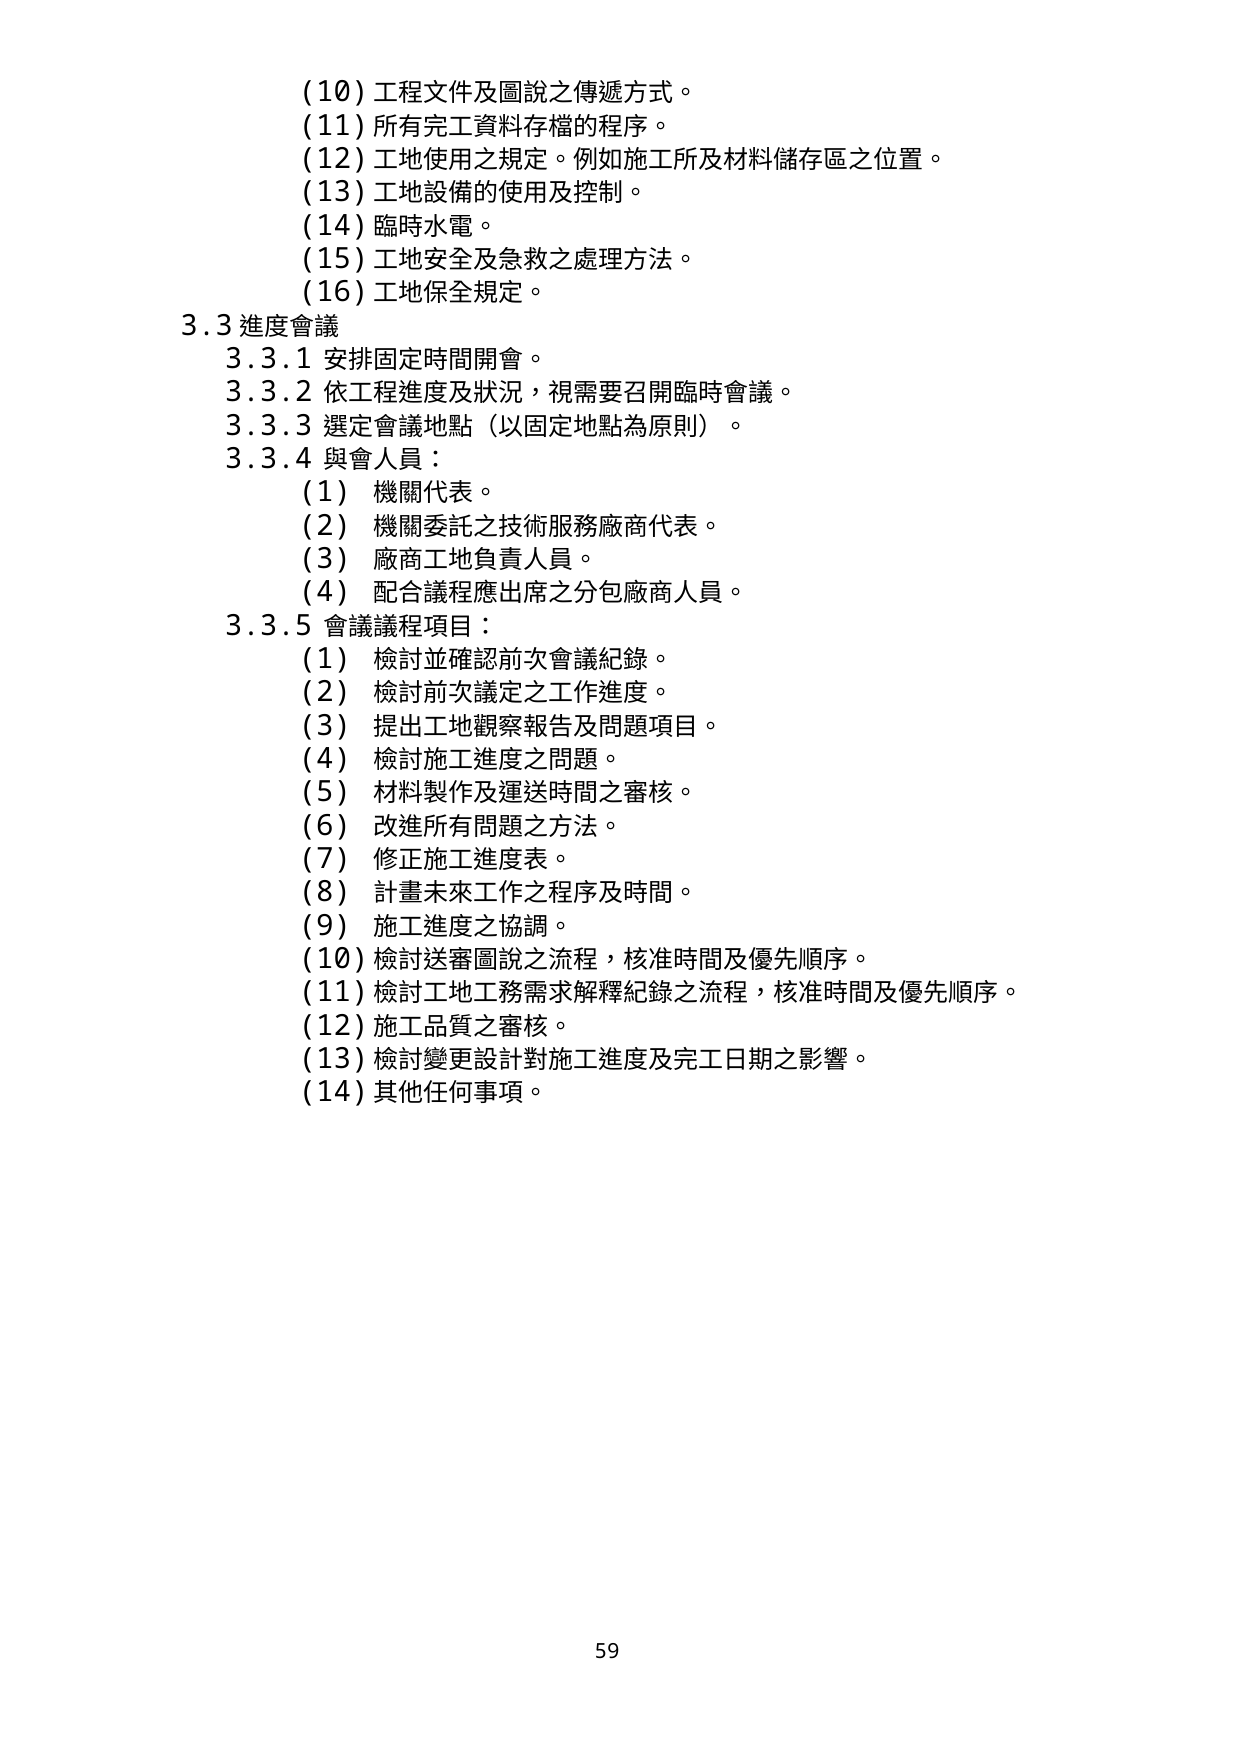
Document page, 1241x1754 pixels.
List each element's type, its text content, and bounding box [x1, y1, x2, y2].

list 機關委託之技術服務廠商代表。 [298, 508, 1092, 542]
list 檢討工地工務需求解釋紀錄之流程，核准時間及優先順序。 [298, 975, 1092, 1008]
list 修正施工進度表。 [298, 842, 1092, 875]
list 提出工地觀察報告及問題項目。 [298, 708, 1092, 742]
list 進度會議 [180, 308, 1092, 342]
list 依工程進度及狀況，視需要召開臨時會議。 [224, 375, 1092, 408]
list 工地保全規定。 [298, 275, 1092, 308]
list 配合議程應出席之分包廠商人員。 [298, 575, 1092, 608]
list 計畫未來工作之程序及時間。 [298, 875, 1092, 908]
list 與會人員： [224, 442, 1092, 475]
list 選定會議地點（以固定地點為原則）。 [224, 408, 1092, 442]
list 會議議程項目： [224, 608, 1092, 642]
list 改進所有問題之方法。 [298, 808, 1092, 842]
list 檢討施工進度之問題。 [298, 742, 1092, 775]
list 施工品質之審核。 [298, 1008, 1092, 1042]
list 所有完工資料存檔的程序。 [298, 108, 1092, 142]
list 工地設備的使用及控制。 [298, 175, 1092, 208]
list 施工進度之協調。 [298, 908, 1092, 942]
list 機關代表。 [298, 475, 1092, 508]
list 檢討前次議定之工作進度。 [298, 675, 1092, 708]
list 檢討並確認前次會議紀錄。 [298, 642, 1092, 675]
list 檢討變更設計對施工進度及完工日期之影響。 [298, 1042, 1092, 1075]
list 檢討送審圖說之流程，核准時間及優先順序。 [298, 942, 1092, 975]
list 工地使用之規定。例如施工所及材料儲存區之位置。 [298, 142, 1092, 175]
list 安排固定時間開會。 [224, 342, 1092, 375]
list 廠商工地負責人員。 [298, 542, 1092, 575]
list 臨時水電。 [298, 208, 1092, 242]
list 工程文件及圖說之傳遞方式。 [298, 75, 1092, 108]
list 材料製作及運送時間之審核。 [298, 775, 1092, 808]
list 其他任何事項。 [298, 1075, 1092, 1108]
list 工地安全及急救之處理方法。 [298, 242, 1092, 275]
